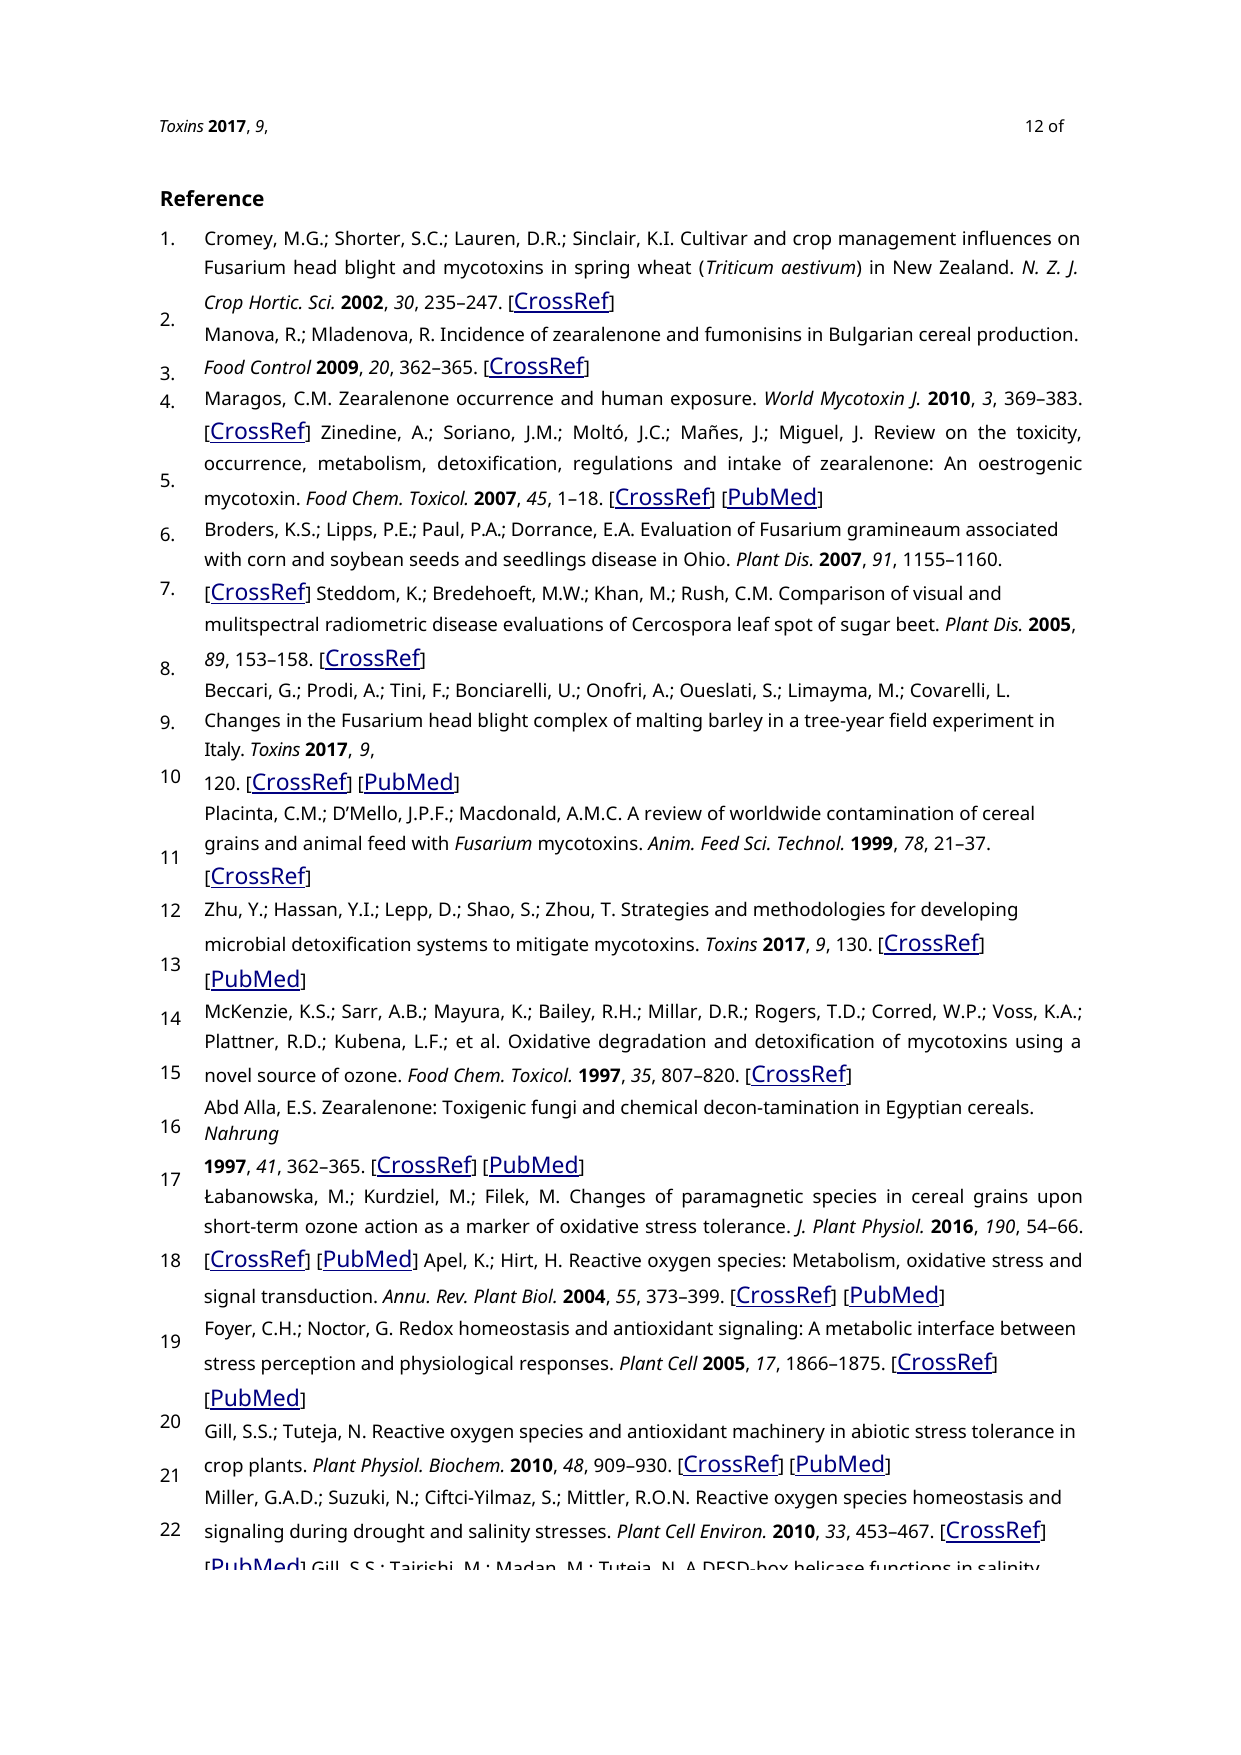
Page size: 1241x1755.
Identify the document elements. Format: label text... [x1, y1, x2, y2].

text 12 of 14 [1024, 115, 1083, 138]
text 19. [159, 1328, 185, 1354]
text 4. [159, 389, 176, 412]
text McKenzie, K.S.; Sarr, A.B.; Mayura, K.; Bailey, R.H.; Millar, D.R.; Rogers, T.D.; Corred, W.P.; Voss, K.A.; Plattner, R.D.; Kubena, L.F.; et al. Oxidative degradation and detoxification of mycotoxins using a novel source of ozone. Food Chem. Toxicol. 1997, 35, 807–820. [CrossRef] [204, 999, 1083, 1089]
text 1. [159, 225, 176, 251]
text 20. [159, 1409, 185, 1434]
text 12. [159, 898, 185, 923]
text 15. [159, 1059, 185, 1084]
text 120. [CrossRef] [PubMed] [203, 766, 1086, 797]
text 17. [159, 1167, 185, 1192]
text 7. [159, 575, 176, 600]
text Miller, G.A.D.; Suzuki, N.; Ciftci-Yilmaz, S.; Mittler, R.O.N. Reactive oxygen species homeostasis and signaling during drought and salinity stresses. Plant Cell Environ. 2010, 33, 453–467. [CrossRef] [PubMed] Gill, S.S.; Tajrishi, M.; Madan, M.; Tuteja, N. A DESD-box helicase functions in salinity stress tolerance by improving photosynthesis and antioxidant machinery in rice (Oryza sativa L. cv. PB1). Plant Mol. Biol. 2013, 82, 1–22. [CrossRef] [PubMed] [204, 1484, 1086, 1569]
text 13. [159, 952, 185, 977]
text 14. [159, 1005, 185, 1031]
text 5. [159, 467, 176, 493]
text 6. [159, 521, 176, 547]
text Placinta, C.M.; D’Mello, J.P.F.; Macdonald, A.M.C. A review of worldwide contamination of cereal grains and animal feed with Fusarium mycotoxins. Anim. Feed Sci. Technol. 1999, 78, 21–37. [CrossRef] [204, 801, 1086, 891]
text Broders, K.S.; Lipps, P.E.; Paul, P.A.; Dorrance, E.A. Evaluation of Fusarium gramineaum associated with corn and soybean seeds and seedlings disease in Ohio. Plant Dis. 2007, 91, 1155–1160. [CrossRef] Steddom, K.; Bredehoeft, M.W.; Khan, M.; Rush, C.M. Comparison of visual and mulitspectral radiometric disease evaluations of Cercospora leaf spot of sugar beet. Plant Dis. 2005, 89, 153–158. [CrossRef] [204, 517, 1081, 673]
text Cromey, M.G.; Shorter, S.C.; Lauren, D.R.; Sinclair, K.I. Cultivar and crop management influences on Fusarium head blight and mycotoxins in spring wheat (Triticum aestivum) in New Zealand. N. Z. J. Crop Hortic. Sci. 2002, 30, 235–247. [CrossRef] [203, 225, 1081, 316]
text Toxins 2017, 9, 178 [158, 115, 292, 138]
text 10. [159, 763, 185, 789]
text 8. [159, 656, 176, 681]
text Gill, S.S.; Tuteja, N. Reactive oxygen species and antioxidant machinery in abiotic stress tolerance in crop plants. Plant Physiol. Biochem. 2010, 48, 909–930. [CrossRef] [PubMed] [204, 1418, 1086, 1479]
text 9. [159, 709, 176, 735]
text Food Control 2009, 20, 362–365. [CrossRef] [204, 350, 1086, 381]
text 22. [159, 1516, 185, 1542]
text References [159, 184, 265, 212]
text Foyer, C.H.; Noctor, G. Redox homeostasis and antioxidant signaling: A metabolic interface between stress perception and physiological responses. Plant Cell 2005, 17, 1866–1875. [CrossRef] [PubMed] [204, 1316, 1085, 1413]
text 3. [159, 360, 176, 385]
text Zhu, Y.; Hassan, Y.I.; Lepp, D.; Shao, S.; Zhou, T. Strategies and methodologies for developing microbial detoxification systems to mitigate mycotoxins. Toxins 2017, 9, 130. [CrossRef] [PubMed] [204, 896, 1086, 994]
text Maragos, C.M. Zearalenone occurrence and human exposure. World Mycotoxin J. 2010, 3, 369–383. [CrossRef] Zinedine, A.; Soriano, J.M.; Moltó, J.C.; Mañes, J.; Miguel, J. Review on the toxicity, occurrence, metabolism, detoxification, regulations and intake of zearalenone: An oestrogenic mycotoxin. Food Chem. Toxicol. 2007, 45, 1–18. [CrossRef] [PubMed] [204, 385, 1083, 512]
text Łabanowska, M.; Kurdziel, M.; Filek, M. Changes of paramagnetic species in cereal grains upon short-term ozone action as a marker of oxidative stress tolerance. J. Plant Physiol. 2016, 190, 54–66. [CrossRef] [PubMed] Apel, K.; Hirt, H. Reactive oxygen species: Metabolism, oxidative stress and signal transduction. Annu. Rev. Plant Biol. 2004, 55, 373–399. [CrossRef] [PubMed] [204, 1184, 1083, 1311]
text Manova, R.; Mladenova, R. Incidence of zearalenone and fumonisins in Bulgarian cereal production. [204, 321, 1086, 347]
text 2. [159, 306, 176, 331]
text 1997, 41, 362–365. [CrossRef] [PubMed] [203, 1149, 1086, 1180]
text 16. [159, 1113, 185, 1138]
text 18. [159, 1247, 185, 1273]
text 11. [159, 844, 185, 869]
text Beccari, G.; Prodi, A.; Tini, F.; Bonciarelli, U.; Onofri, A.; Oueslati, S.; Limayma, M.; Covarelli, L. Changes in the Fusarium head blight complex of malting barley in a tree-year field experiment in Italy. Toxins 2017, 9, [204, 678, 1086, 762]
text Abd Alla, E.S. Zearalenone: Toxigenic fungi and chemical decon-tamination in Egyptian cereals. Nahrung [204, 1094, 1086, 1145]
text 21. [159, 1463, 185, 1488]
